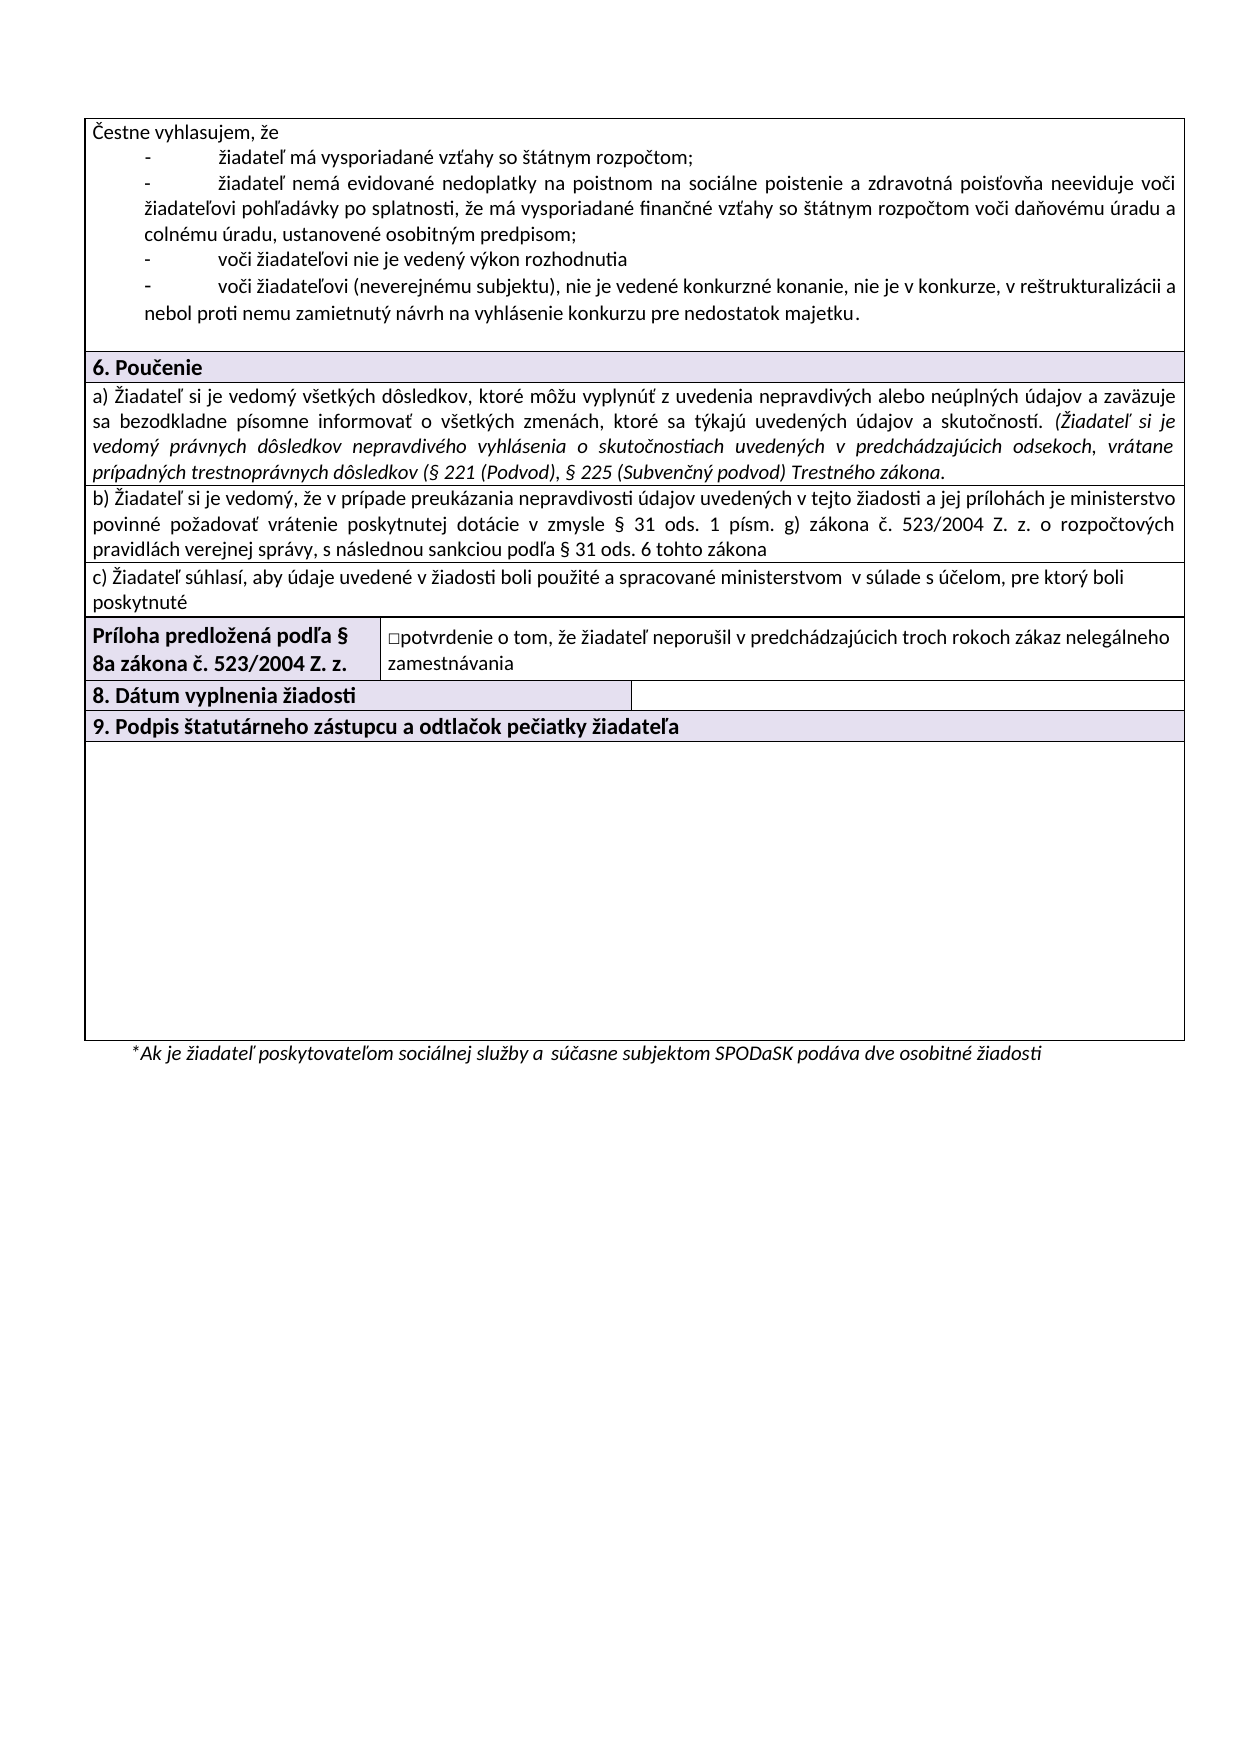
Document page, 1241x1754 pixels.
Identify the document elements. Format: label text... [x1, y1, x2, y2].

table_cell c) Žiadateľ súhlasí, aby údaje uvedené v žiadosti boli použité a spracované ministerstvom v súlade s účelom, pre ktorý boli poskytnuté [86, 563, 1184, 616]
table_cell Čestne vyhlasujem, že žiadateľ má vysporiadané vzťahy so štátnym rozpočtom; žiadateľ nemá evidované nedoplatky na poistnom na sociálne poistenie a zdravotná poisťovňa neeviduje voči žiadateľovi pohľadávky po splatnosti, že má vysporiadané finančné vzťahy so štátnym rozpočtom voči daňovému úradu a colnému úradu, ustanovené osobitným predpisom; voči žiadateľovi nie je vedený výkon rozhodnutia voči žiadateľovi (neverejnému subjektu), nie je vedené konkurzné konanie, nie je v konkurze, v reštrukturalizácii a nebol proti nemu zamietnutý návrh na vyhlásenie konkurzu pre nedostatok majetku. [86, 119, 1184, 351]
table_cell 8. Dátum vyplnenia žiadosti [86, 681, 631, 710]
table_cell [632, 681, 1184, 710]
table_cell Príloha predložená podľa § 8a zákona č. 523/2004 Z. z. [86, 618, 380, 680]
table_cell a) Žiadateľ si je vedomý všetkých dôsledkov, ktoré môžu vyplynúť z uvedenia nepravdivých alebo neúplných údajov a zaväzuje sa bezodkladne písomne informovať o všetkých zmenách, ktoré sa týkajú uvedených údajov a skutočností. (Žiadateľ si je vedomý právnych dôsledkov nepravdivého vyhlásenia o skutočnostiach uvedených v predchádzajúcich odsekoch, vrátane prípadných trestnoprávnych dôsledkov (§ 221 (Podvod), § 225 (Subvenčný podvod) Trestného zákona. [86, 383, 1184, 484]
table_cell ☐potvrdenie o tom, že žiadateľ neporušil v predchádzajúcich troch rokoch zákaz nelegálneho zamestnávania [381, 618, 1184, 680]
table_cell [86, 742, 1184, 1039]
text *Ak je žiadateľ poskytovateľom sociálnej služby a súčasne subjektom SPODaSK podáva dve osobitné žiadosti [130, 1041, 1110, 1066]
table_cell b) Žiadateľ si je vedomý, že v prípade preukázania nepravdivosti údajov uvedených v tejto žiadosti a jej prílohách je ministerstvo povinné požadovať vrátenie poskytnutej dotácie v zmysle § 31 ods. 1 písm. g) zákona č. 523/2004 Z. z. o rozpočtových pravidlách verejnej správy, s následnou sankciou podľa § 31 ods. 6 tohto zákona [86, 486, 1184, 562]
table_cell 6. Poučenie [86, 352, 1184, 382]
table_cell 9. Podpis štatutárneho zástupcu a odtlačok pečiatky žiadateľa [86, 711, 1184, 741]
